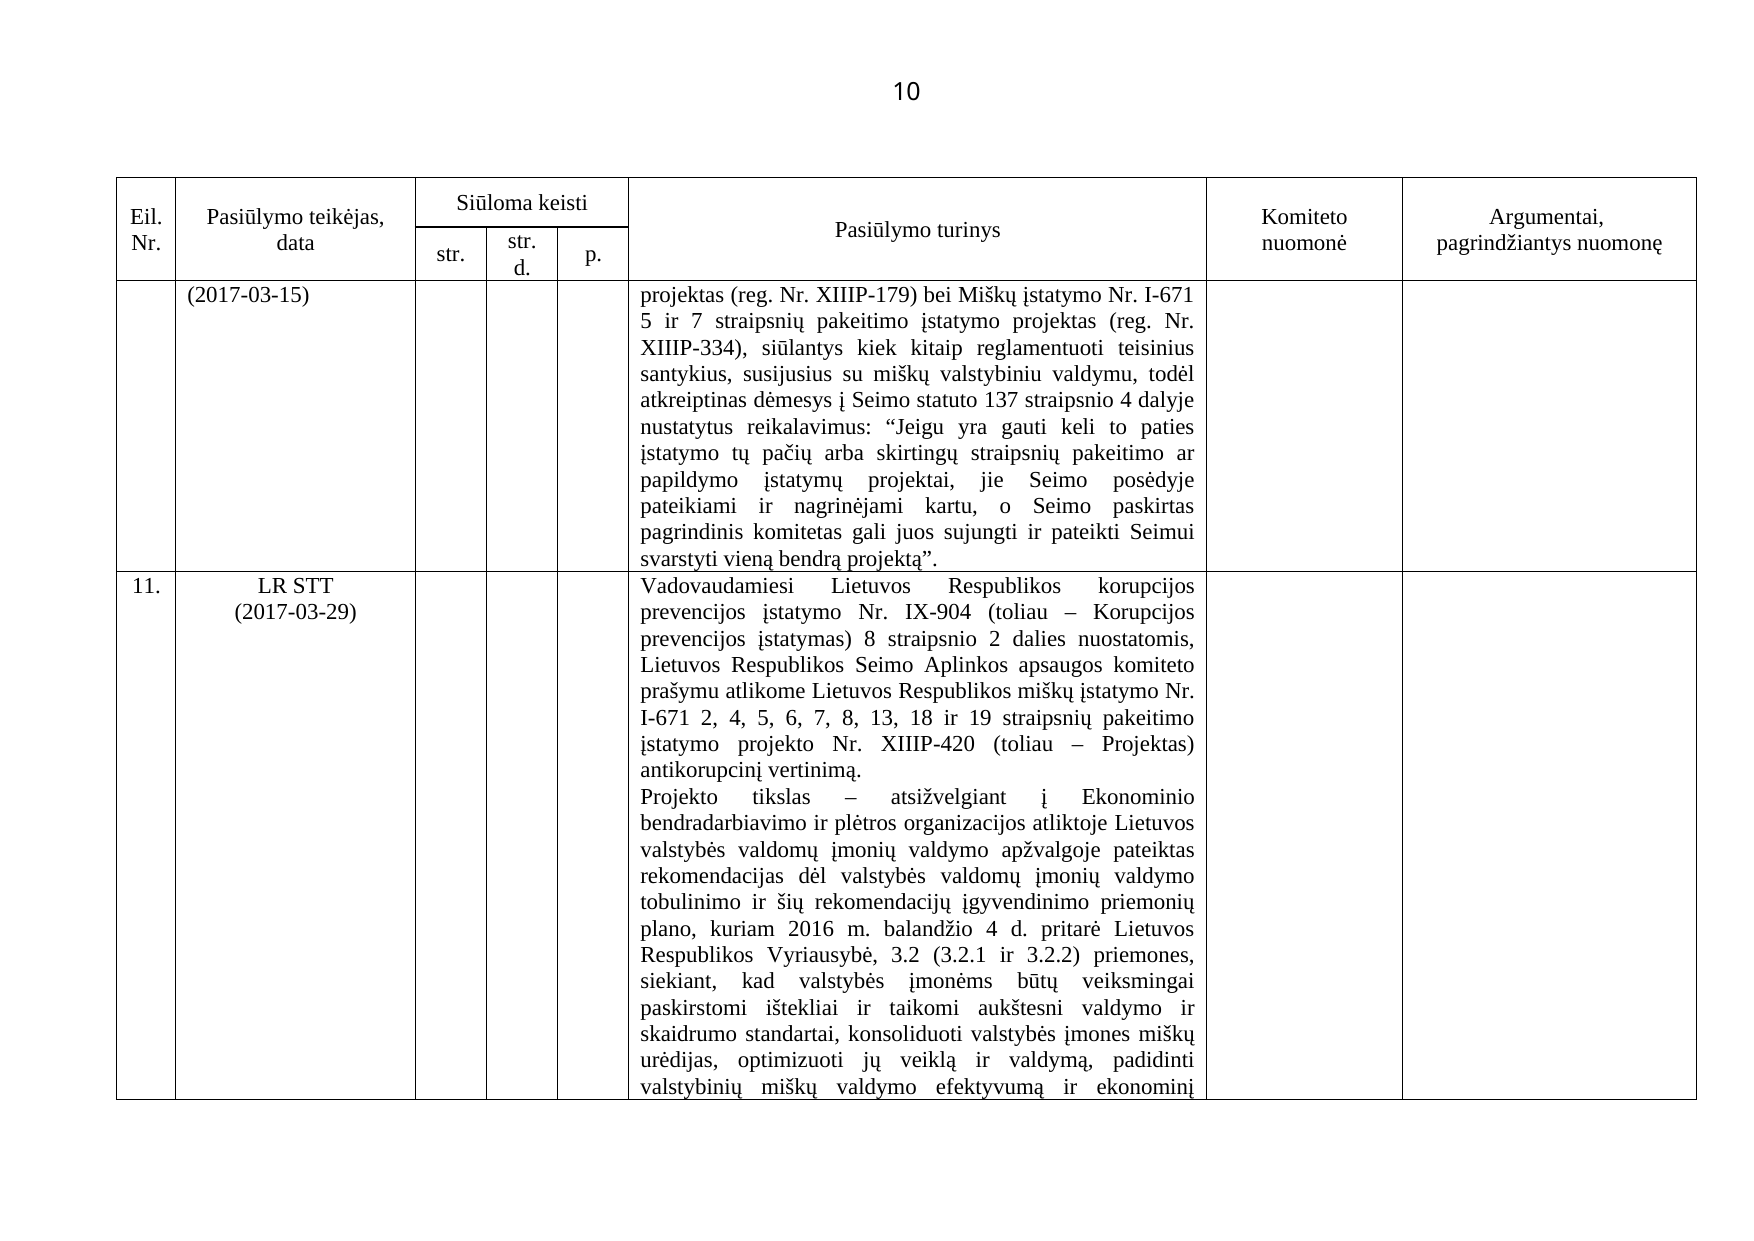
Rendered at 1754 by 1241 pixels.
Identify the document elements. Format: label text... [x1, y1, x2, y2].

table_cell p. [558, 228, 628, 280]
table_cell Vadovaudamiesi Lietuvos Respublikos korupcijos prevencijos įstatymo Nr. IX-904 (toliau – Korupcijos prevencijos įstatymas) 8 straipsnio 2 dalies nuostatomis, Lietuvos Respublikos Seimo Aplinkos apsaugos komiteto prašymu atlikome Lietuvos Respublikos miškų įstatymo Nr. I-671 2, 4, 5, 6, 7, 8, 13, 18 ir 19 straipsnių pakeitimo įstatymo projekto Nr. XIIIP-420 (toliau – Projektas) antikorupcinį vertinimą. Projekto tikslas – atsižvelgiant į Ekonominio bendradarbiavimo ir plėtros organizacijos atliktoje Lietuvos valstybės valdomų įmonių valdymo apžvalgoje pateiktas rekomendacijas dėl valstybės valdomų įmonių valdymo tobulinimo ir šių rekomendacijų įgyvendinimo priemonių plano, kuriam 2016 m. balandžio 4 d. pritarė Lietuvos Respublikos Vyriausybė, 3.2 (3.2.1 ir 3.2.2) priemones, siekiant, kad valstybės įmonėms būtų veiksmingai paskirstomi ištekliai ir taikomi aukštesni valdymo ir skaidrumo standartai, konsoliduoti valstybės įmones miškų urėdijas, optimizuoti jų veiklą ir valdymą, padidinti valstybinių miškų valdymo efektyvumą ir ekonominį [629, 572, 1206, 1099]
table_header Pasiūlymo turinys [629, 178, 1206, 280]
table_header Argumentai, pagrindžiantys nuomonę [1403, 178, 1696, 280]
table_cell str. d. [487, 228, 557, 280]
table_header Eil. Nr. [117, 178, 175, 280]
table_cell [558, 572, 628, 1099]
table_cell [1403, 572, 1696, 1099]
table_cell (2017-03-15) [176, 281, 415, 571]
table_header Komiteto nuomonė [1207, 178, 1402, 280]
table_cell [558, 281, 628, 571]
table_cell LR STT (2017-03-29) [176, 572, 415, 1099]
table_cell projektas (reg. Nr. XIIIP-179) bei Miškų įstatymo Nr. I-671 5 ir 7 straipsnių pakeitimo įstatymo projektas (reg. Nr. XIIIP-334), siūlantys kiek kitaip reglamentuoti teisinius santykius, susijusius su miškų valstybiniu valdymu, todėl atkreiptinas dėmesys į Seimo statuto 137 straipsnio 4 dalyje nustatytus reikalavimus: “Jeigu yra gauti keli to paties įstatymo tų pačių arba skirtingų straipsnių pakeitimo ar papildymo įstatymų projektai, jie Seimo posėdyje pateikiami ir nagrinėjami kartu, o Seimo paskirtas pagrindinis komitetas gali juos sujungti ir pateikti Seimui svarstyti vieną bendrą projektą”. [629, 281, 1206, 571]
table_cell [117, 281, 175, 571]
table_cell [416, 572, 486, 1099]
table_header Siūloma keisti [416, 178, 628, 226]
table_cell [416, 281, 486, 571]
table_cell 11. [117, 572, 175, 1099]
table_cell [1403, 281, 1696, 571]
table_cell str. [416, 228, 486, 280]
table_cell [487, 572, 557, 1099]
table_cell [1207, 572, 1402, 1099]
table_cell [1207, 281, 1402, 571]
table_cell [487, 281, 557, 571]
table_header Pasiūlymo teikėjas, data [176, 178, 415, 280]
